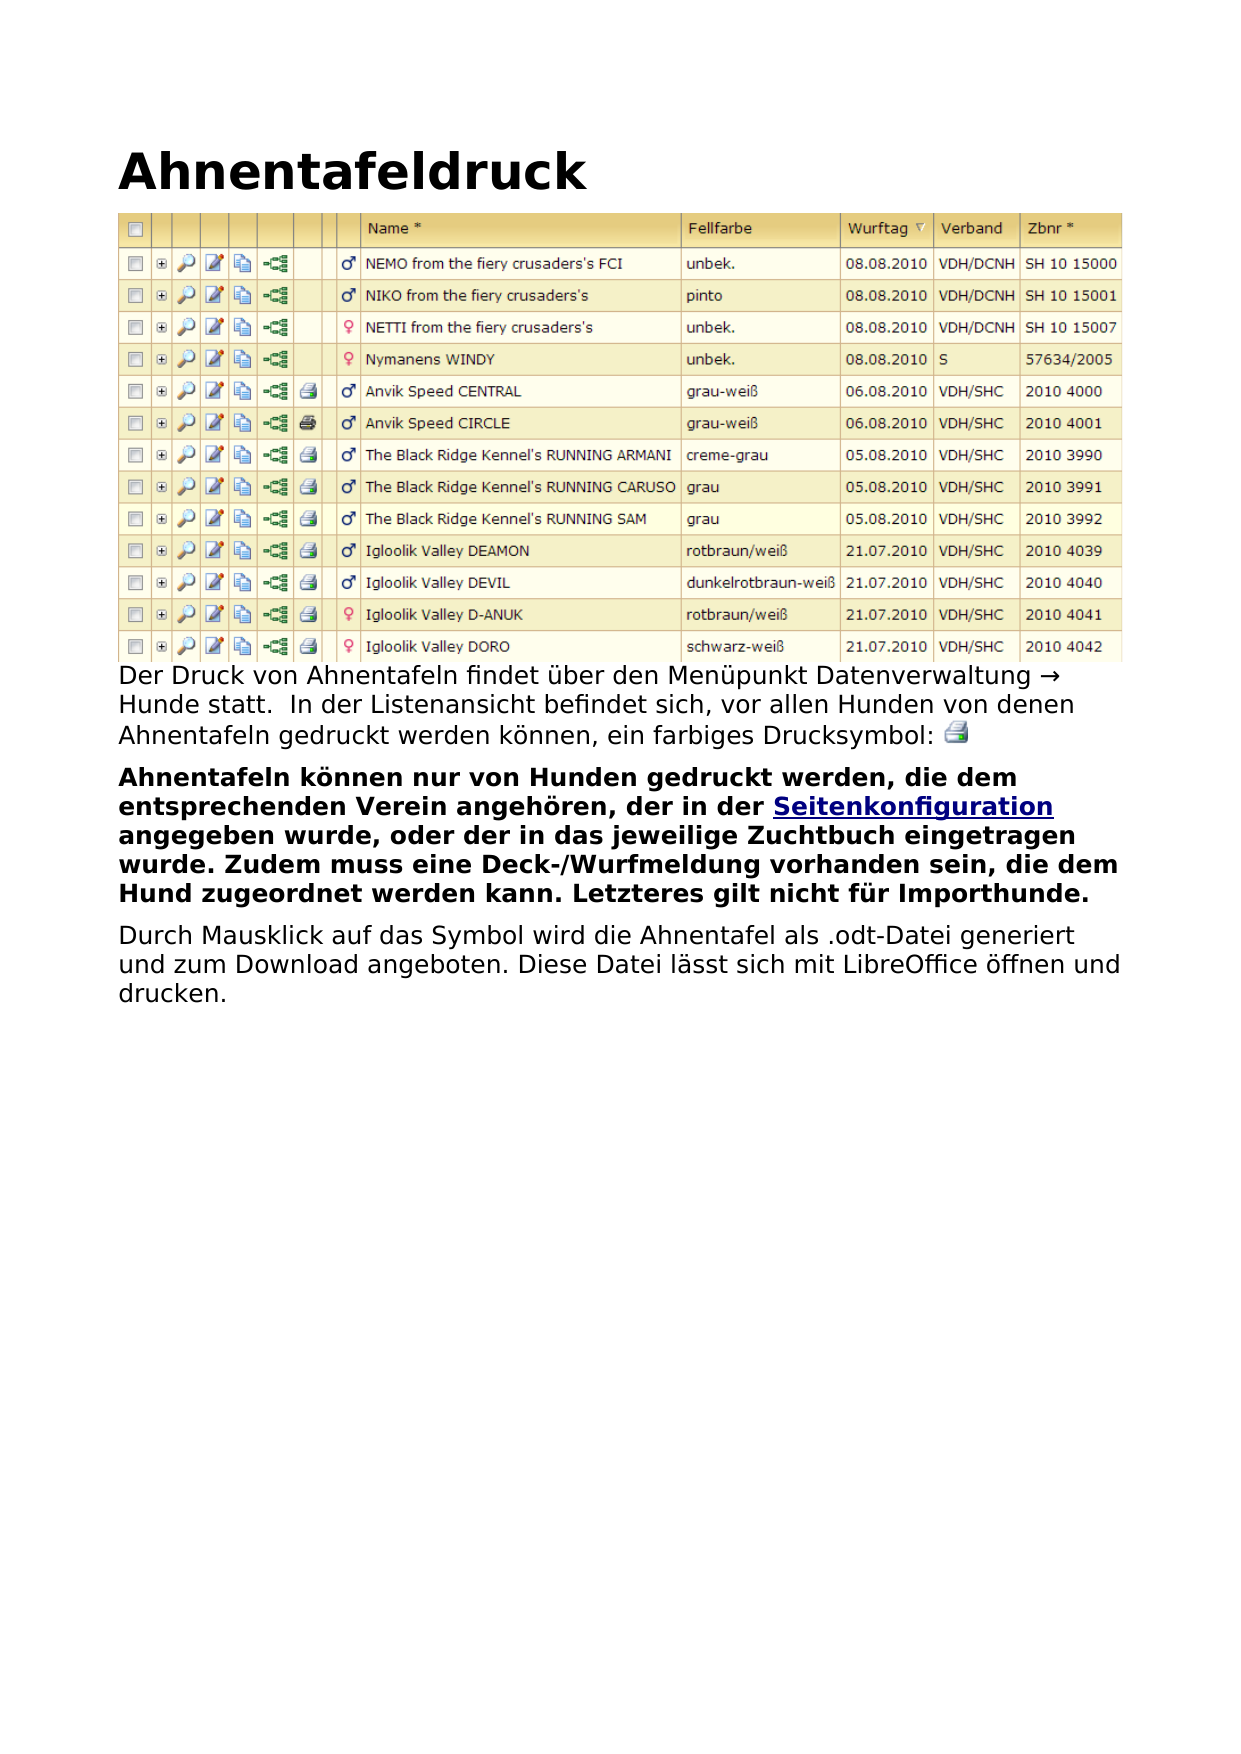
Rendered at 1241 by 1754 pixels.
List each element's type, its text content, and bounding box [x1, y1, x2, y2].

text Der Druck von Ahnentafeln findet über den Menüpunkt Datenverwaltung → Hunde statt. In der Listenansicht befindet sich, vor allen Hunden von denen Ahnentafeln gedruckt werden können, ein farbiges Drucksymbol: [118, 662, 1122, 751]
text Ahnentafeln können nur von Hunden gedruckt werden, die dem entsprechenden Verein angehören, der in der Seitenkonfiguration angegeben wurde, oder der in das jeweilige Zuchtbuch eingetragen wurde. Zudem muss eine Deck-/Wurfmeldung vorhanden sein, die dem Hund zugeordnet werden kann. Letzteres gilt nicht für Importhunde. [118, 763, 1122, 909]
picture [118, 213, 1123, 662]
picture [943, 719, 968, 745]
text Durch Mausklick auf das Symbol wird die Ahnentafel als .odt-Datei generiert und zum Download angeboten. Diese Datei lässt sich mit LibreOffice öffnen und drucken. [118, 921, 1122, 1009]
subtitle Ahnentafeldruck [118, 143, 1122, 201]
